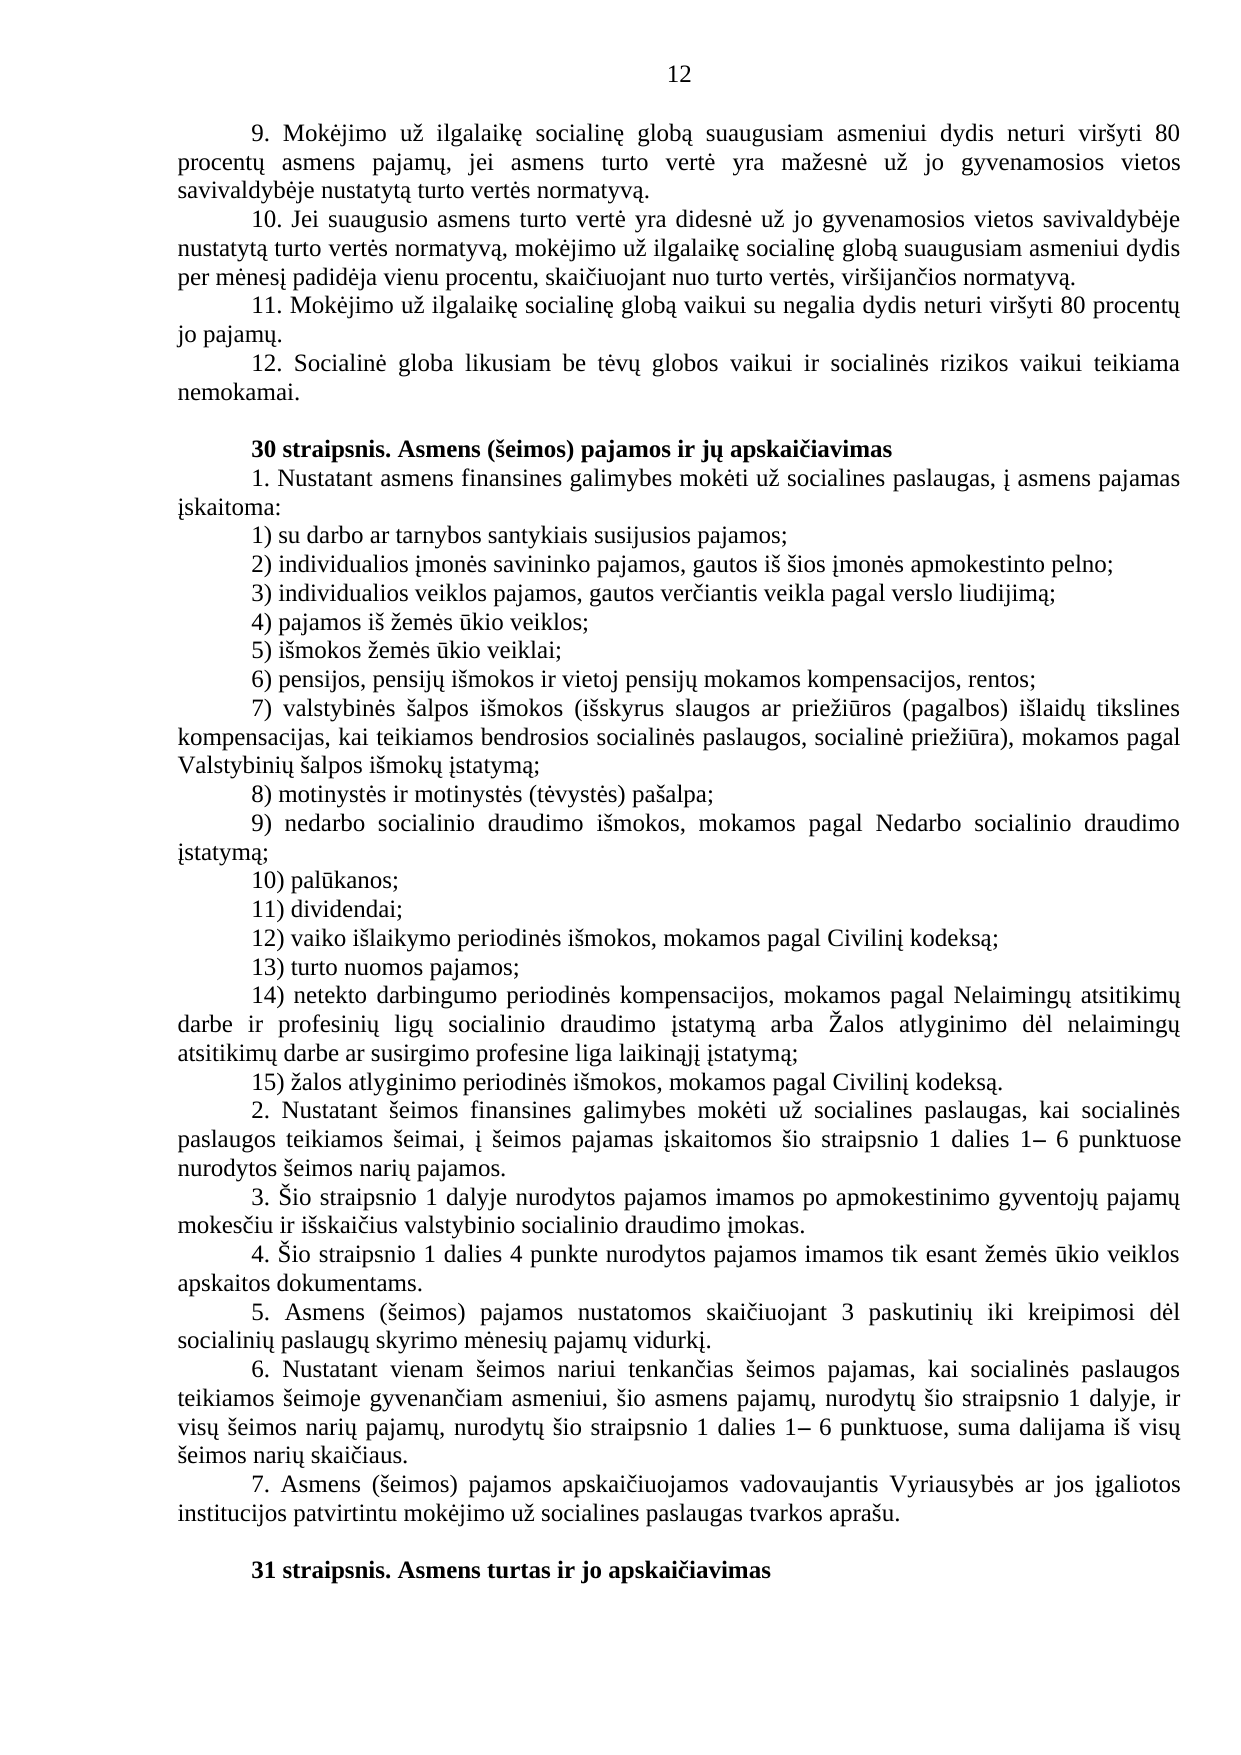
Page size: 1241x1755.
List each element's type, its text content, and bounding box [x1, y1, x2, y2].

text 4. Šio straipsnio 1 dalies 4 punkte nurodytos pajamos imamos tik esant žemės ūkio veiklos apskaitos dokumentams. [177, 1239, 1181, 1297]
text 11. Mokėjimo už ilgalaikę socialinę globą vaikui su negalia dydis neturi viršyti 80 procentų jo pajamų. [177, 291, 1181, 348]
text 9. Mokėjimo už ilgalaikę socialinę globą suaugusiam asmeniui dydis neturi viršyti 80 procentų asmens pajamų, jei asmens turto vertė yra mažesnė už jo gyvenamosios vietos savivaldybėje nustatytą turto vertės normatyvą. [177, 118, 1181, 204]
text 12) vaiko išlaikymo periodinės išmokos, mokamos pagal Civilinį kodeksą; [177, 923, 1181, 952]
text 7. Asmens (šeimos) pajamos apskaičiuojamos vadovaujantis Vyriausybės ar jos įgaliotos institucijos patvirtintu mokėjimo už socialines paslaugas tvarkos aprašu. [177, 1469, 1181, 1527]
text 1. Nustatant asmens finansines galimybes mokėti už socialines paslaugas, į asmens pajamas įskaitoma: [177, 463, 1181, 521]
text 7) valstybinės šalpos išmokos (išskyrus slaugos ar priežiūros (pagalbos) išlaidų tikslines kompensacijas, kai teikiamos bendrosios socialinės paslaugos, socialinė priežiūra), mokamos pagal Valstybinių šalpos išmokų įstatymą; [177, 693, 1181, 779]
text 12. Socialinė globa likusiam be tėvų globos vaikui ir socialinės rizikos vaikui teikiama nemokamai. [177, 348, 1181, 406]
text 2. Nustatant šeimos finansines galimybes mokėti už socialines paslaugas, kai socialinės paslaugos teikiamos šeimai, į šeimos pajamas įskaitomos šio straipsnio 1 dalies 1– 6 punktuose nurodytos šeimos narių pajamos. [177, 1096, 1181, 1182]
text 3. Šio straipsnio 1 dalyje nurodytos pajamos imamos po apmokestinimo gyventojų pajamų mokesčiu ir išskaičius valstybinio socialinio draudimo įmokas. [177, 1182, 1181, 1239]
text 6. Nustatant vienam šeimos nariui tenkančias šeimos pajamas, kai socialinės paslaugos teikiamos šeimoje gyvenančiam asmeniui, šio asmens pajamų, nurodytų šio straipsnio 1 dalyje, ir visų šeimos narių pajamų, nurodytų šio straipsnio 1 dalies 1– 6 punktuose, suma dalijama iš visų šeimos narių skaičiaus. [177, 1354, 1181, 1469]
text 1) su darbo ar tarnybos santykiais susijusios pajamos; [177, 521, 1181, 549]
text 10) palūkanos; [177, 866, 1181, 894]
text 5. Asmens (šeimos) pajamos nustatomos skaičiuojant 3 paskutinių iki kreipimosi dėl socialinių paslaugų skyrimo mėnesių pajamų vidurkį. [177, 1297, 1181, 1354]
text 14) netekto darbingumo periodinės kompensacijos, mokamos pagal Nelaimingų atsitikimų darbe ir profesinių ligų socialinio draudimo įstatymą arba Žalos atlyginimo dėl nelaimingų atsitikimų darbe ar susirgimo profesine liga laikinąjį įstatymą; [177, 981, 1181, 1067]
text 8) motinystės ir motinystės (tėvystės) pašalpa; [177, 779, 1181, 808]
text 3) individualios veiklos pajamos, gautos verčiantis veikla pagal verslo liudijimą; [177, 578, 1181, 607]
text 11) dividendai; [177, 894, 1181, 923]
text 31 straipsnis. Asmens turtas ir jo apskaičiavimas [177, 1556, 1181, 1584]
text 10. Jei suaugusio asmens turto vertė yra didesnė už jo gyvenamosios vietos savivaldybėje nustatytą turto vertės normatyvą, mokėjimo už ilgalaikę socialinę globą suaugusiam asmeniui dydis per mėnesį padidėja vienu procentu, skaičiuojant nuo turto vertės, viršijančios normatyvą. [177, 204, 1181, 291]
text 6) pensijos, pensijų išmokos ir vietoj pensijų mokamos kompensacijos, rentos; [177, 664, 1181, 693]
text 13) turto nuomos pajamos; [177, 952, 1181, 981]
text 2) individualios įmonės savininko pajamos, gautos iš šios įmonės apmokestinto pelno; [177, 549, 1181, 578]
text 9) nedarbo socialinio draudimo išmokos, mokamos pagal Nedarbo socialinio draudimo įstatymą; [177, 808, 1181, 866]
text 4) pajamos iš žemės ūkio veiklos; [177, 607, 1181, 636]
text 30 straipsnis. Asmens (šeimos) pajamos ir jų apskaičiavimas [177, 434, 1181, 463]
text 15) žalos atlyginimo periodinės išmokos, mokamos pagal Civilinį kodeksą. [177, 1067, 1181, 1096]
text 5) išmokos žemės ūkio veiklai; [177, 636, 1181, 664]
